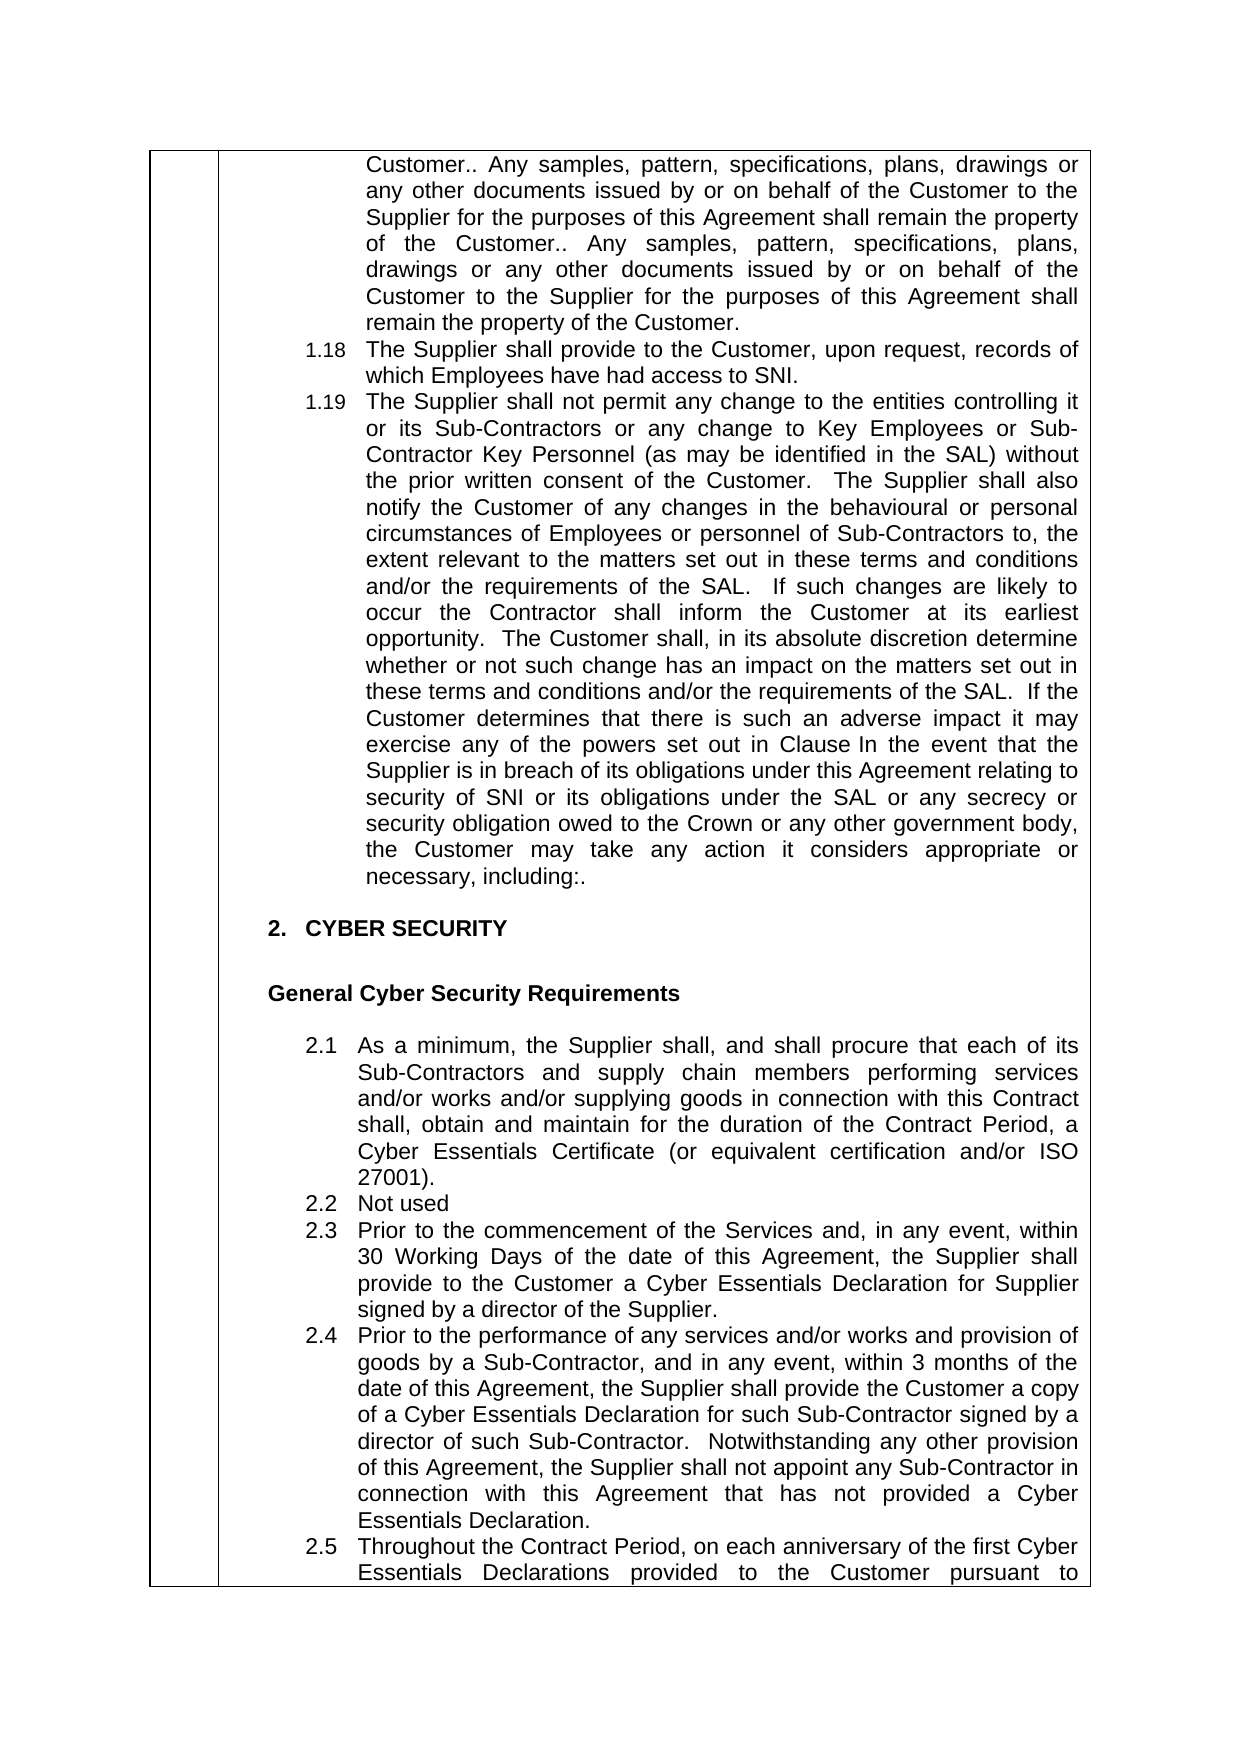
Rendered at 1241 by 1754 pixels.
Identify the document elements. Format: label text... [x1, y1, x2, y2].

table_cell Security: CIVIL NUCLEAR SECURITY REQUIREMENTS The Supplier acknowledges that it may have access to and/or hold SNI in connection with, or for purposes of complying with, its obligations under this Agreement and that the Customer will issue to it a "Security Aspects Letter" ("SAL") in respect of such SNI. The Supplier acknowledges that Customer may update, amend and reissue the SAL from time to time. As a precondition to any obligation of the Customer (including payment) under this Agreement, the Supplier must execute the SAL (and any updated SAL) and return it to the Customer. The Supplier shall at all times comply with the Official Secrets Acts 1911-1989, Nuclear Industries Security Regulations (NISR) 2003 and Section 79 (offence to intentionally or recklessly disclose) of the Anti-Terrorism, Crime and Security Act 2001 in connection with this Agreement. The Supplier acknowledges the importance of safeguarding SNI from disclosure, which could prejudice the security of nuclear sites and nuclear material on sites or in transportation (and that such disclosure could assist terrorists or others with malicious intent to attack or sabotage nuclear facilities or steal nuclear material) and understands the potentially serious consequences for its Employees and Sub-Contractors if they fail to ensure compliance by the Supplier with these requirements. The Supplier shall ensure that all its Employees and Sub-Contractors engaged in the performance of this Agreement are given notice of the relevance of this legislation and the potentially serious consequences of failure to comply with it. If directed by the Customer, the Supplier shall ensure that any Employee and Sub-Contractors shall sign a statement that they understand their obligations and are complying and will comply with them. The Supplier shall implement and operate the procedures, policies and standards and all other requirements set out in the SAL (and any updated and amended SAL), including applying the required levels of Protective Security in respect of all SNI as defined in the SAL. The Supplier shall ensure that all documents, files and records are protected in accordance with the security related provisions of this Agreement and in accordance with the SAL. The Supplier shall comply with all aspects of the Security Policy Framework ("SPF"), as set out in the SAL. In complying with its obligations under this Agreement, the Supplier shall, at all times (including after completion of its obligations under this Agreement), comply with NISR 2003. As part of this obligation the Supplier shall ensure that all its employees and personnel engaged in the performance of this Agreement are given notice of NISR 2003 and shall report any breach or suspected breach of security (including any loss or compromise of SNI) to the Customer in accordance with the terms of the SAL. The Supplier shall prevent any loss or compromise of SNI and shall protect it from deliberate or opportunist attack. The Supplier shall not, without the written consent of the Customer (which may be withheld in the Customer’s absolute discretion), disclose this Agreement or any SNI to any person. If the Supplier discovers or suspects that an unauthorised person is seeking or has sought to obtain information concerning any SNI, the Supplier shall forthwith notify the Customer. The Supplier acknowledges and agrees that the Customer and ONR may at any time have access to and review and take copies of all information and/or documentation relating to the management of this Agreement (including standards, procedures and associated records), particularly those aspects relating to the security of SNI. This includes the Supplier ensuring the Customer can enter and inspect and have access to the assets and premises of the Supplier and Sub-Contractors, wherever located, if they are used for the purposes of or in connection with the performance of obligations under this Agreement. The Supplier acknowledges that there is no limit on such access or reviews, whether in terms of frequency, duration or otherwise, and the Supplier will fully co-operate in connection with such access and reviews. The Supplier shall appoint a security manager to take responsibility for all aspects of its obligations under this Agreement which relate to security, including SNI (the "Security Manager"). The Supplier shall, prior to commencing its obligations under this Agreement, notify the Customer of the name, qualifications and experience of the proposed Security Manager. The Customer shall (in the Customer's absolute discretion) prior to contract award approve or otherwise the Security Manager. The Supplier shall not change an approved Security Manager without the prior written consent (in the Customer’s absolute discretion) of the Customer. The Supplier shall ensure that the Security Manager implements and maintains an effective security regime to cover access, transmission, processing, storage and destruction of SNI. The Customer may at any time request from the Supplier or any Employee or Sub-Contractor a "Statement of Compliance" in respect of the provisions of this Agreement (or any Sub-Contract), which relate to security of SNI and compliance with all aspects of the SAL. The Supplier shall provide or procure from its Employees and Sub-Contractors (as requested) a statement in the form set out in the SAL within 14 calendar days of the Customer's request. The Supplier shall not: disclose the terms and conditions of this Agreement to any third party without the prior written consent of the Customer (which may be withheld in the Customer's absolute discretion). Communication of SNI within the Supplier's organisation must be only where the recipient is authorised pursuant to the SAL, has not been expressly prohibited by the Customer, is an Employee and in each case needs to know that information for the performance of this Agreement; publicise its involvement with the Customer or this Agreement (including in any publicity literature or website or through the media or exhibition or symposium, or through scientific or technical papers or at any event attended by the public (whether organised by the Customer, a government body, or otherwise) without the prior written consent of the Customer (which may be withheld in the Customer's absolute discretion); or take any photographs or copies of SNI except to the extent necessary to comply with this Agreement. The Supplier may not Sub-Contract any aspect of its obligations under this Agreement (or communicate with any potential Sub-Contractor relating to a potential Sub-Contract) without the prior written consent of the Customer (in the Customer's absolute discretion). Where the Supplier wishes to obtain the Customer's consent to subcontracting of its obligations under this Agreement (or communicating with a potential Sub-Contractor), the Contractor must notify the Customer of: the identity of the proposed Sub-Contractor; the proposed terms of Sub-Contract, which as a minimum, will require all Sub-Contractors at all levels of subcontracting to agree to terms equivalent to the terms of this Agreement; the scope of obligations proposed to be subcontracted; the arrangements for ensuring that all aspects of the Supplier’s obligations relating to security of SNI and all requirements of the SAL will continue to be observed and maintained notwithstanding such subcontracting arrangements; and any other details required by the Customer. The Customer may grant or withhold its consent to such subcontracting (or communication) on any basis and may attach conditions to any granted consent (including the execution of a SAL by any Sub-Contractors), in its absolute discretion. In the event that the Supplier is in breach of its obligations under this Agreement relating to security of SNI or its obligations under the SAL or any secrecy or security obligation owed to the Crown or any other government body, the Customer may take any action it considers appropriate or necessary, including: notification of the appropriate authorities, including the ONR, the police or any other security agency; immediate suspension of the whole or any part of this Agreement’s obligations and recommencement of such obligations; a requirement that specific persons or Sub-Contractors connected with such breach be removed from their involvement with the project and cease to have any access to the SNI; the return and/or evidenced destruction of SNI; the implementation of measures to protect and secure SNI; and/or termination of the Supplier's engagement under this Agreement in whole or in part. The Customer shall have no liability to the Supplier for any action taken pursuant to Clause 1.14 and all consequences of such action shall be at the Supplier's cost. All property, assets and information provided to the Supplier pursuant to this Agreement shall at all times remain the property of the Customer. Upon completion of its obligations under this Agreement, or at any other time on request of the Customer, the Supplier shall return all such property, assets, information and SNI to the Customer or in the case of SNI, to the extent specified by the Customer, provide evidence to the Customer that all SNI has been destroyed, in each case in a manner that does not contravene the requirements of this Agreement which relate to the security and does not contravene the SAL. To the extent any security related equipment has been loaned or used by the Supplier, the Supplier must ensure the safe return of such equipment in the condition specified by this Agreement. The Supplier shall ensure that SNI created by or originating from the Supplier (or its Sub-Contractors) in connection with the performance of the Supplier’s obligations under this Agreement shall become and remain the property of the Customer and shall not be subject to any restriction or otherwise. The Supplier shall (and shall ensure that its Sub-Contractors shall) take all steps and execute all documentation to ensure that the Customer can enjoy the full benefit of this Clause 1.17. Any samples, pattern, specifications, plans, drawings or any other documents issued by or on behalf of the Customer to the Supplier for the purposes of this Agreement shall remain the property of the Customer. The Supplier shall provide to the Customer, upon request, records of which Employees have had access to SNI. The Supplier shall not permit any change to the entities controlling it or its Sub-Contractors or any change to Key Employees or Sub-Contractor Key Personnel (as may be identified in the SAL) without the prior written consent of the Customer. The Supplier shall also notify the Customer of any changes in the behavioural or personal circumstances of Employees or personnel of Sub-Contractors to, the extent relevant to the matters set out in these terms and conditions and/or the requirements of the SAL. If such changes are likely to occur the Contractor shall inform the Customer at its earliest opportunity. The Customer shall, in its absolute discretion determine whether or not such change has an impact on the matters set out in these terms and conditions and/or the requirements of the SAL. If the Customer determines that there is such an adverse impact it may exercise any of the powers set out in Clause 1.14. CYBER SECURITY General Cyber Security Requirements As a minimum, the Supplier shall, and shall procure that each of its Sub-Contractors and supply chain members performing services and/or works and/or supplying goods in connection with this Contract shall, obtain and maintain for the duration of the Contract Period, a Cyber Essentials Certificate (or equivalent certification and/or ISO 27001). Not used Prior to the commencement of the Services and, in any event, within 30 Working Days of the date of this Agreement, the Supplier shall provide to the Customer a Cyber Essentials Declaration for Supplier signed by a director of the Supplier. Prior to the performance of any services and/or works and provision of goods by a Sub-Contractor, and in any event, within 3 months of the date of this Agreement, the Supplier shall provide the Customer a copy of a Cyber Essentials Declaration for such Sub-Contractor signed by a director of such Sub-Contractor. Notwithstanding any other provision of this Agreement, the Supplier shall not appoint any Sub-Contractor in connection with this Agreement that has not provided a Cyber Essentials Declaration. Throughout the Contract Period, on each anniversary of the first Cyber Essentials Declarations provided to the Customer pursuant to Clause 2.3, the Supplier shall deliver the Customer a renewed Cyber Essentials Declaration for the Supplier and, save where otherwise agreed by the Customer in its absolute discretion in accordance with Clause 2.1, for each Sub-Contractor and all supply chain members performing Services and/or works and/or supplying goods in connection with this Agreement, at the relevant time on each anniversary of the first applicable Cyber Essentials Declaration given by Supplier under Clause 2.3 and/or the relevant Sub-Contractor under its Sub-Contract. If, following delivery of a Cyber Essentials Declaration by the Supplier and/or any Sub-Contractor in respect of certification obtained in accordance with Clause 2.1, the Supplier and/or Sub-Contractor is subsequently required to obtain certification in accordance with Clauses 2.10, 2.14 or 2.17 (as applicable) the Supplier and/or the relevant Sub-Contractor shall deliver to the Customer a further Cyber Essentials Declaration in respect of its certification obtained in accordance with Clauses 2.10, 2.14 or 2.17 as applicable, signed by a director of the Supplier and/or relevant Sub-Contractor (as appropriate) prior to the commencement of the part of the Services requiring the Supplier and/or the relevant Sub-Contractor to work with OS Information and/or SNI. The Customer may, from time to time (acting reasonably), instruct the Supplier to provide, in respect of the Supplier itself, or to procure that a Sub-Contractor or other supply chain member that is performing Services and/or works and/or supplying goods in connection with this Agreement at the relevant time undertakes, a renewed Cyber Essentials Declaration. The Supplier shall comply with such instruction within a reasonable period and shall provide the renewed Cyber Essentials Declaration to the Customer. If the Supplier fails to comply with any of Clauses 2.3, 2.4, 2.5, 2.11, 2.15 and/or 2.19 (as applicable), the Customer may take any actions it considers appropriate or necessary, including any or all of the following: immediate suspension of the whole or any part of the Supplier's obligations and recommencement of such obligations; a requirement that specific Sub-Contractors connected with such breach be removed from their involvement with the provision of the Services and cease to have any access to the OS Information and/or SNI; the withholding of and/or the requirement of the return and/or evidenced destruction of OS Information and/or SNI; the implementation of measures to protect and secure OS Information and/or SNI; and/or termination of the Supplier's engagement under this Contract in whole or in part in accordance with Clause 30 of the Contract Terms. Cyber Security Requirements: Official Information Where the Supplier will be required to possess and/or process and/or create Official Information and/or other sensitive and/or personal information on an Internet Connected System in the performance of its obligations under this Contract, clauses 2.10 to 2.12 (inclusive) shall apply in addition to the General Cyber Security Requirements set out at clauses 2.1 to 2.8 (inclusive). The Supplier acknowledges that the Customer requires, as a minimum standard, that the Supplier and all members of its supply chain working with Official Information to obtain and maintain, "Cyber Essentials" accreditation (or equivalent certification and/or ISO 27001) pursuant to the Cyber Essentials Scheme, at all times. It shall be a condition precedent to the entitlement of the Supplier to receive any payment (or any further payment where a Cyber Essentials Certificate (or equivalent certification under ISO 27001) has expired and not been renewed) from the Customer under this Contract, that the Supplier shall obtain and maintain a valid Cyber Essentials Certificate (or equivalent certification and/or ISO 27001) for the duration of the Contract Period. Not used Cyber Security Requirements: Official-Sensitive Information Where the Supplier will be required to possess and/or process and/or create OS Information on an Internet Connected System in the performance of its obligations under this Contract, Clauses 2.14 and 2.15 shall apply in addition to the General Cyber Security Requirements set out at clauses 2.1 to 2.8 (inclusive). The Supplier acknowledges that the Customer requires, as a minimum standard, that the Supplier and all members of its supply chain working with OS Information to obtain and maintain, "Cyber Essentials Plus" accreditation pursuant to the Cyber Essentials Scheme (or equivalent and/or ISO 27001), at all times whilst they are in possession of and/or processing and/or creating OS Information on an Internet Connected System. Where the Supplier is required, pursuant to clause 2.14, to obtain Cyber Essential Plus (or equivalent), the provision and maintenance of a valid Cyber Essentials Plus Certificate and/or ISO 27001 (or an equivalent accreditation approved by the Customer) for the Supplier without undue delay and in any event within 3 (three) months of receipt of request by the Customer to do so, is a condition precedent to the entitlement of the Supplier to receive any payment (or any further payment where a Cyber Essentials Plus Certificate or an equivalent accreditation approved by the Customer) has expired and not been renewed) from the Customer. Cyber Security Requirements: Sensitive Nuclear Information (SNI) Where the Supplier will be required to possess and/or process and/or create SNI on an Internet Connected System in the performance of its obligations under this Contract, Clauses 2.17 to 2.19 (inclusive) shall apply in addition to the General Cyber Security Requirements set out at clauses 2.1 to 2.8 (inclusive). The Supplier acknowledges that the Customer requires, as a minimum standard, that the Supplier and all members of its supply chain working with SNI and/or the Customer’s Data, to obtain and maintain "Cyber Essentials Plus" accreditation (or equivalent and/or ISO 27001) pursuant to the Cyber Essentials Scheme and to comply with the Sellafield Additional CE+ Requirements set out in Part 2 to Appendix A, at all times whilst they are in possession of and/or processing and/or creating SNI on an Internet Connected System. Not used Where the Supplier is required, pursuant to clause 2.17, to obtain Cyber Essential Plus (or equivalent) and/or ISO 27001 and to comply with any Sellafield Additional CE+ Requirements, the provision and maintenance of a valid Cyber Essentials Plus Certificate and/or ISO 27001 (or an equivalent accreditation approved by the Customer) for the Supplier without undue delay and in any event within 3 (three) months of receipt of request by the Customer to do so, is a condition precedent to the entitlement of the Supplier to receive any payment (or any further payment where a Cyber Essentials Plus Certificate or an equivalent accreditation approved by the Customer) has expired and not been renewed) from the Customer. It shall be a condition precedent to the entitlement of the Supplier to receive any payment (or any further payment where a Cyber Essentials Plus Certificate (or equivalent and/or ISO 27001) has expired and not been renewed) from the Customer under this Contract, that the Supplier shall obtain and maintain a valid Cyber Essentials Plus Certificate (or equivalent and/or ISO 27001) and comply with the Sellafield Additional CE+ Requirements for the duration of the Contract Period. Non-EEA Nationals The Supplier acknowledges that: prior to provision of access of information to a Non-EEA Employee, the Customer is required to inform the ONR of any Non-EEA Employees that may have access to OS Information and/or SNI (whether directly or indirectly); and the Supplier shall provide to the Customer the name, nationality, job title and an explanation of why such Non-EEA Employee needs access to SNI, for submission by the Customer to the ONR for approval; if such Non-EEA Employee is approved by the ONR, the Customer is required by the ONR to carry out the Customer's baseline security clearance checks to enable such Non-EEA Employee to have access to SNI; and the completion of the process for the approval of Non-EEA Employees set out in Clauses 2.21(a) to 2.21(c) can take up to 30 Working Days. The Supplier shall promptly notify the Customer, by email to contract.security@sellafieldsites.com, of any of its Non-EEA Employees that may have access to SNI (whether directly or indirectly) and, in any event, not less than 30 business days prior to the date when the Supplier intends to provide such Non-EEA Employee with SNI. The notification shall include such Non-EEA Employee’s name, nationality, job title and an explanation of why such Non-EEA Employee needs access to SNI. Such Non-EEA Employees shall not have access to SNI until approval is given by the Customer. If a Non-EEA Employee is approved by the ONR and passes the Customer's baseline security clearance checks, without prejudice to the Supplier's obligations in this Clause 1 such Non-EEA Employee may have access to SNI in accordance with the Customer's approval. If a Non-EEA Employee is not approved by the ONR, or, is approved by the ONR but does not pass the Customer’s baseline security clearance checks, the Supplier shall not permit such Non-EEA Employee access to SNI. [219, 151, 1090, 1586]
table_cell [151, 151, 218, 1586]
